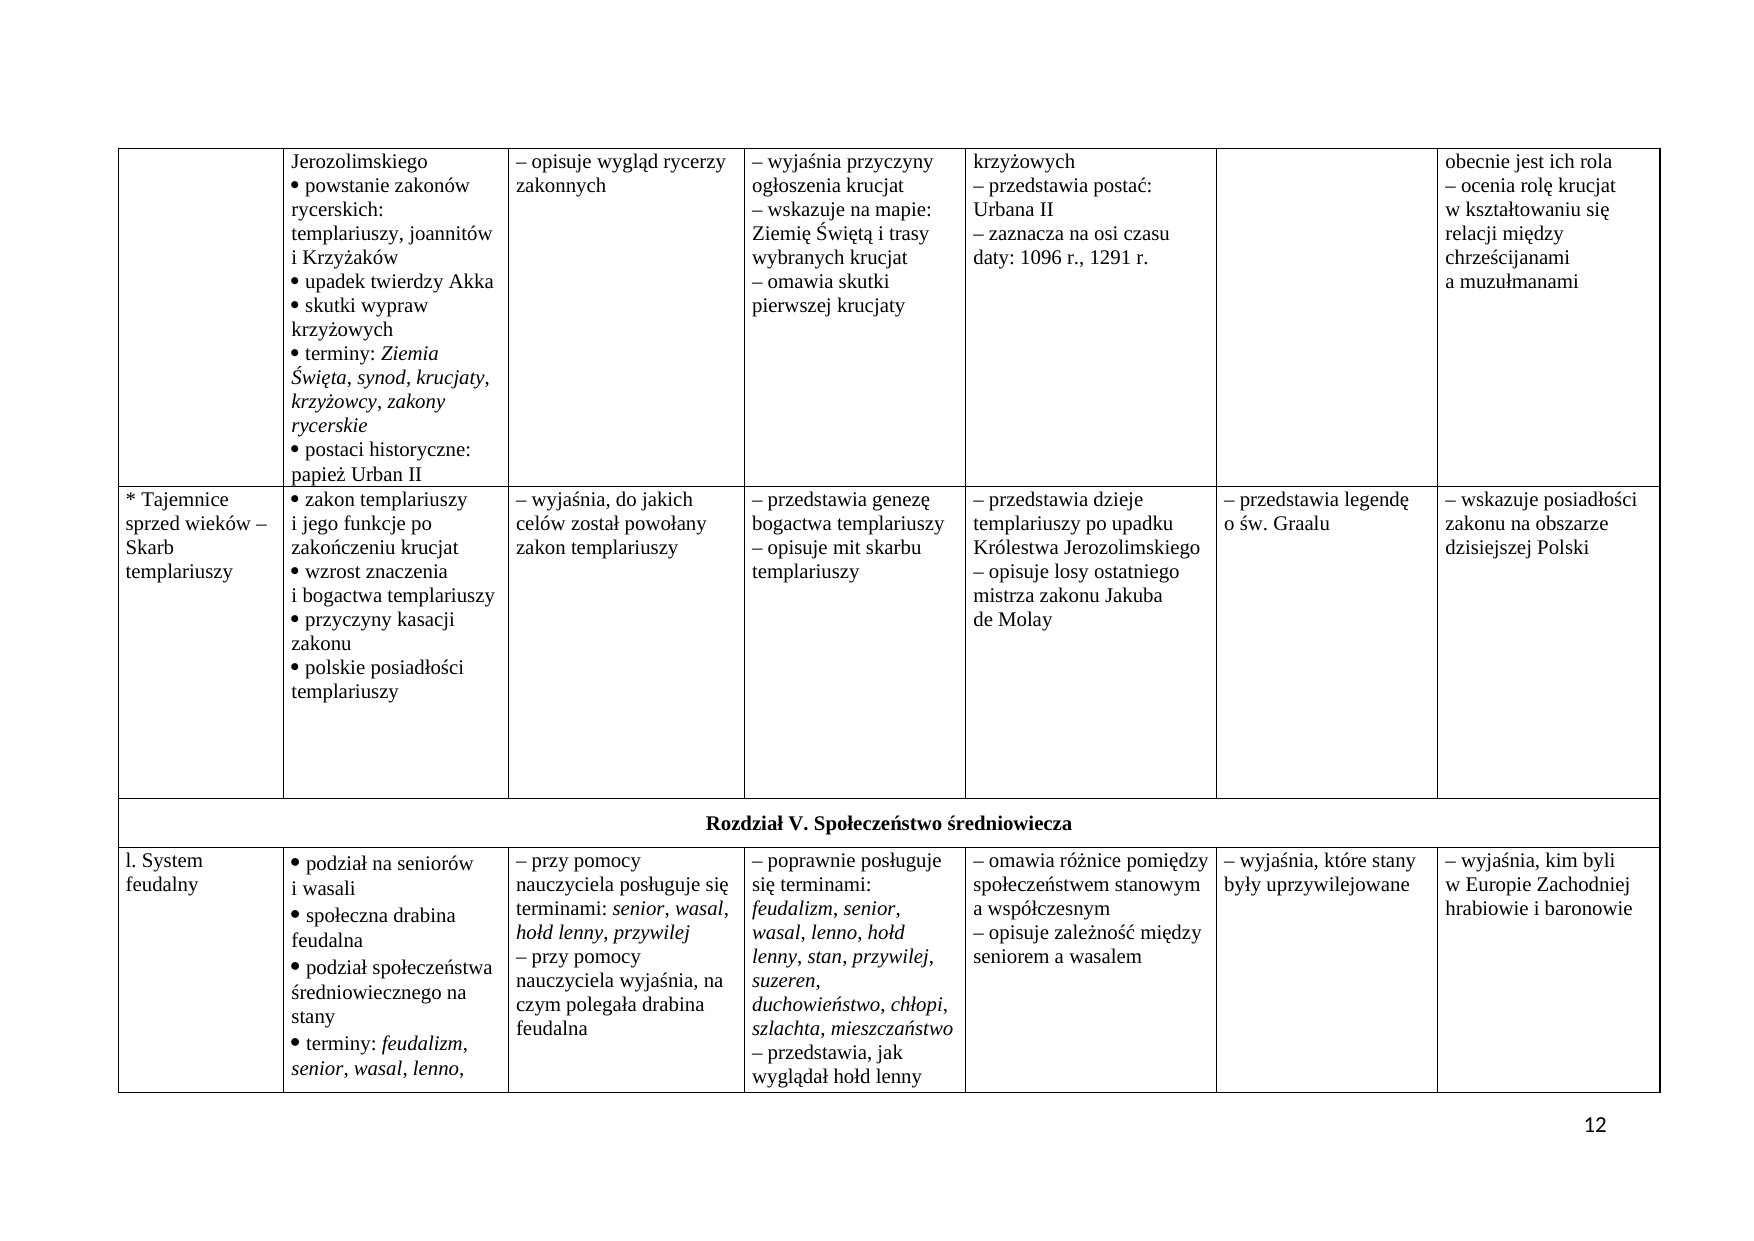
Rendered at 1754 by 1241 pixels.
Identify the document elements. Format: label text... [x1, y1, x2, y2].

table_cell – przy pomocy nauczyciela posługuje się terminami: senior, wasal, hołd lenny, przywilej – przy pomocy nauczyciela wyjaśnia, na czym polegała drabina feudalna [509, 848, 744, 1092]
table_cell – wyjaśnia, do jakich celów został powołany zakon templariuszy [509, 487, 744, 798]
table_cell – wyjaśnia, kim byli w Europie Zachodniej hrabiowie i baronowie [1438, 848, 1659, 1092]
table_cell – przedstawia dzieje templariuszy po upadku Królestwa Jerozolimskiego – opisuje losy ostatniego mistrza zakonu Jakuba de Molay [966, 487, 1216, 798]
table_cell  podział na seniorów i wasali  społeczna drabina feudalna  podział społeczeństwa średniowiecznego na stany  terminy: feudalizm, senior, wasal, lenno, [284, 848, 508, 1092]
table_cell – poprawnie posługuje się terminami: feudalizm, senior, wasal, lenno, hołd lenny, stan, przywilej, suzeren, duchowieństwo, chłopi, szlachta, mieszczaństwo – przedstawia, jak wyglądał hołd lenny [745, 848, 965, 1092]
table_cell * Tajemnice sprzed wieków – Skarb templariuszy [119, 487, 283, 798]
table_cell – przedstawia genezę bogactwa templariuszy – opisuje mit skarbu templariuszy [745, 487, 965, 798]
table_cell – wyjaśnia, które stany były uprzywilejowane [1217, 848, 1437, 1092]
table_cell [1217, 149, 1437, 486]
table_cell – omawia różnice pomiędzy społeczeństwem stanowym a współczesnym – opisuje zależność między seniorem a wasalem [966, 848, 1216, 1092]
table_cell – opisuje wygląd rycerzy zakonnych [509, 149, 744, 486]
table_cell  zakon templariuszy i jego funkcje po zakończeniu krucjat  wzrost znaczenia i bogactwa templariuszy  przyczyny kasacji zakonu  polskie posiadłości templariuszy [284, 487, 508, 798]
table_cell l. System feudalny [119, 848, 283, 1092]
table_cell – wskazuje posiadłości zakonu na obszarze dzisiejszej Polski [1438, 487, 1659, 798]
table_cell – wyjaśnia przyczyny ogłoszenia krucjat – wskazuje na mapie: Ziemię Świętą i trasy wybranych krucjat – omawia skutki pierwszej krucjaty [745, 149, 965, 486]
table_cell obecnie jest ich rola – ocenia rolę krucjat w kształtowaniu się relacji między chrześcijanami a muzułmanami [1438, 149, 1659, 486]
table_cell Rozdział V. Społeczeństwo średniowiecza [119, 799, 1659, 847]
table_cell Jerozolimskiego  powstanie zakonów rycerskich: templariuszy, joannitów i Krzyżaków  upadek twierdzy Akka  skutki wypraw krzyżowych  terminy: Ziemia Święta, synod, krucjaty, krzyżowcy, zakony rycerskie  postaci historyczne: papież Urban II [284, 149, 508, 486]
table_cell krzyżowych – przedstawia postać: Urbana II – zaznacza na osi czasu daty: 1096 r., 1291 r. [966, 149, 1216, 486]
table_cell – przedstawia legendę o św. Graalu [1217, 487, 1437, 798]
table_cell [119, 149, 283, 486]
